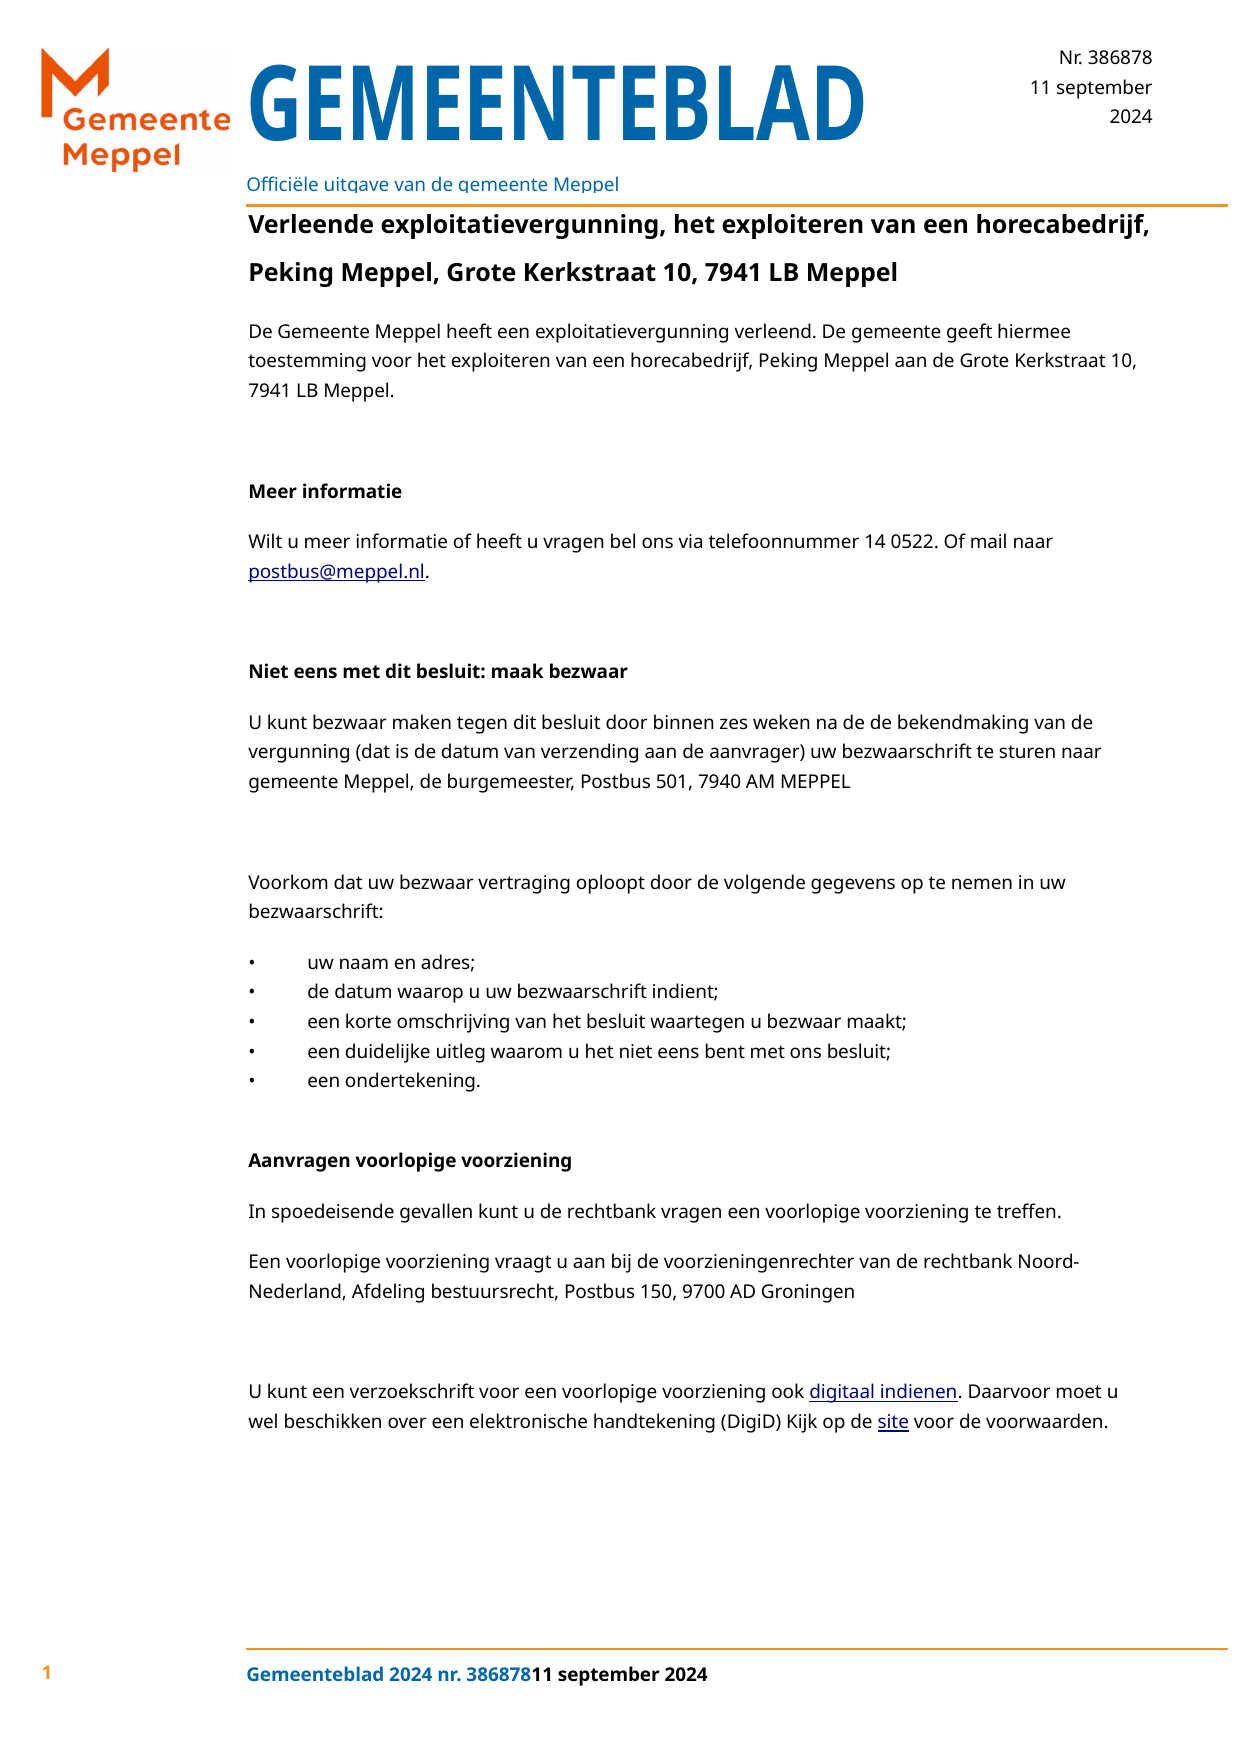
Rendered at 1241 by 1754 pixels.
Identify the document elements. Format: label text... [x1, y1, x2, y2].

text Verleende exploitatievergunning, het exploiteren van een horecabedrijf, Peking Meppel, Grote Kerkstraat 10, 7941 LB Meppel [248, 207, 1152, 288]
list uw naam en adres; [248, 949, 1152, 975]
text Wilt u meer informatie of heeft u vragen bel ons via telefoonnummer 14 0522. Of mail naar postbus@meppel.nl. [248, 528, 1152, 584]
list een ondertekening. [248, 1067, 1152, 1093]
picture [41, 47, 231, 172]
list een korte omschrijving van het besluit waartegen u bezwaar maakt; [248, 1008, 1152, 1034]
text U kunt een verzoekschrift voor een voorlopige voorziening ook digitaal indienen. Daarvoor moet u wel beschikken over een elektronische handtekening (DigiD) Kijk op de site voor de voorwaarden. [248, 1379, 1152, 1434]
text In spoedeisende gevallen kunt u de rechtbank vragen een voorlopige voorziening te treffen. [248, 1198, 1152, 1224]
text Niet eens met dit besluit: maak bezwaar [248, 659, 1152, 684]
list de datum waarop u uw bezwaarschrift indient; [248, 979, 1152, 1004]
text Meer informatie [248, 478, 1152, 504]
text Aanvragen voorlopige voorziening [248, 1147, 1152, 1173]
list een duidelijke uitleg waarom u het niet eens bent met ons besluit; [248, 1038, 1152, 1064]
text U kunt bezwaar maken tegen dit besluit door binnen zes weken na de de bekendmaking van de vergunning (dat is de datum van verzending aan de aanvrager) uw bezwaarschrift te sturen naar gemeente Meppel, de burgemeester, Postbus 501, 7940 AM MEPPEL [248, 709, 1152, 794]
text Een voorlopige voorziening vraagt u aan bij de voorzieningenrechter van de rechtbank Noord-Nederland, Afdeling bestuursrecht, Postbus 150, 9700 AD Groningen [248, 1248, 1152, 1304]
text De Gemeente Meppel heeft een exploitatievergunning verleend. De gemeente geeft hiermee toestemming voor het exploiteren van een horecabedrijf, Peking Meppel aan de Grote Kerkstraat 10, 7941 LB Meppel. [248, 318, 1152, 403]
text Voorkom dat uw bezwaar vertraging oploopt door de volgende gegevens op te nemen in uw bezwaarschrift: [248, 869, 1152, 924]
